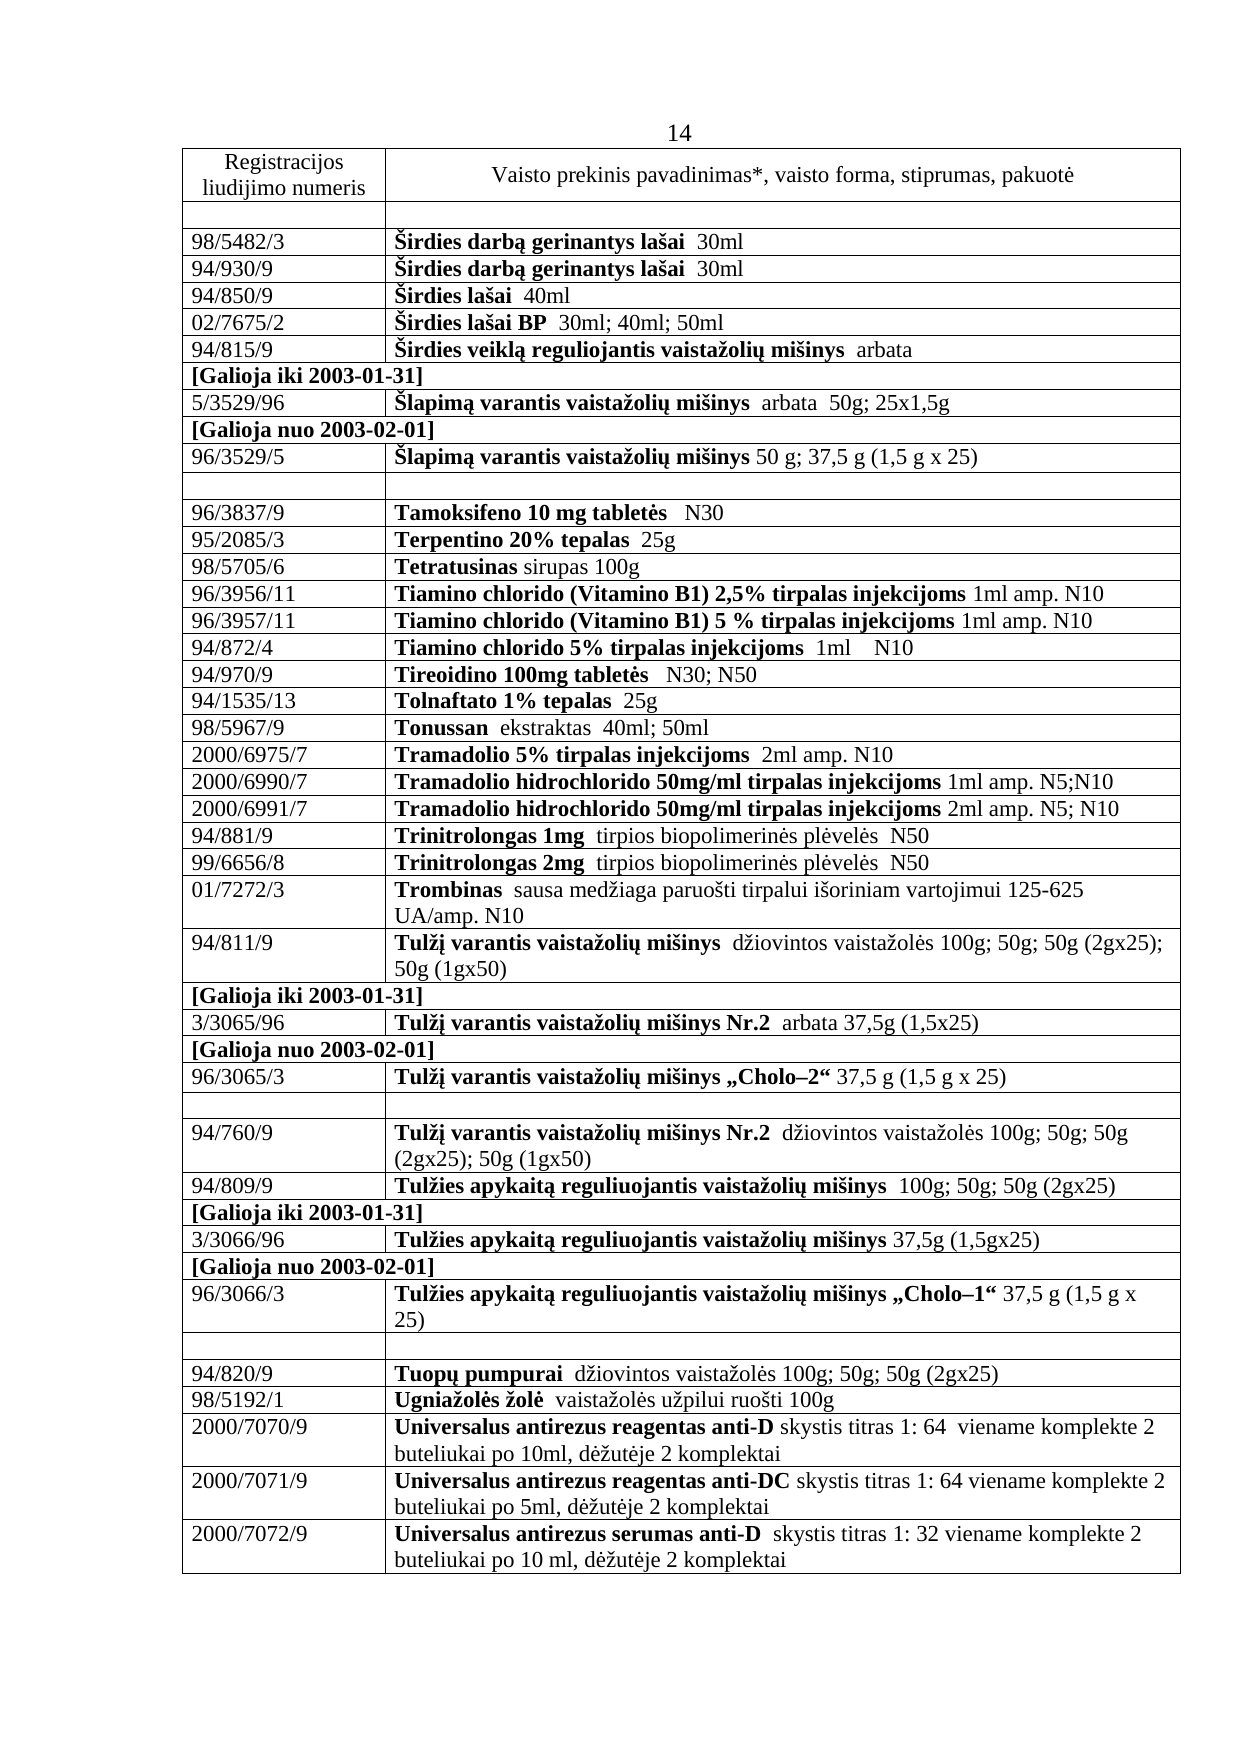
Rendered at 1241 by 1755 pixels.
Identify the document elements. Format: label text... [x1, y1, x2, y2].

table_cell [178, 553, 182, 579]
table_cell [Galioja nuo 2003-02-01] [183, 1253, 1180, 1279]
table_cell [178, 526, 182, 553]
table_cell Trinitrolongas 2mg tirpios biopolimerinės plėvelės N50 [386, 849, 1180, 875]
table_cell [178, 499, 182, 526]
table_cell [178, 1252, 182, 1279]
table_cell [178, 848, 182, 875]
table_header Vaisto prekinis pavadinimas*, vaisto forma, stiprumas, pakuotė [386, 149, 1180, 201]
table_cell Tulžį varantis vaistažolių mišinys Nr.2 džiovintos vaistažolės 100g; 50g; 50g (2gx25); 50g (1gx50) [386, 1119, 1180, 1172]
table_cell [178, 660, 182, 687]
table_cell Tonussan ekstraktas 40ml; 50ml [386, 715, 1180, 741]
table_cell [178, 1466, 182, 1519]
table_cell [386, 1093, 1180, 1118]
table_cell Tulžį varantis vaistažolių mišinys „Cholo–2“ 37,5 g (1,5 g x 25) [386, 1063, 1180, 1091]
table_cell Širdies lašai 40ml [386, 283, 1180, 308]
table_cell 01/7272/3 [183, 876, 385, 928]
table_cell Universalus antirezus serumas anti-D skystis titras 1: 32 viename komplekte 2 buteliukai po 10 ml, dėžutėje 2 komplektai [386, 1520, 1180, 1573]
table_cell [178, 281, 182, 308]
table_cell [Galioja nuo 2003-02-01] [183, 417, 1180, 443]
table_cell [Galioja iki 2003-01-31] [183, 363, 1180, 389]
table_cell [178, 416, 182, 443]
table_cell [178, 1386, 182, 1413]
table_cell [183, 473, 385, 499]
table_cell 96/3956/11 [183, 581, 385, 606]
table_cell Šlapimą varantis vaistažolių mišinys arbata 50g; 25x1,5g [386, 390, 1180, 416]
table_cell 2000/7071/9 [183, 1467, 385, 1519]
table_cell Širdies veiklą reguliojantis vaistažolių mišinys arbata [386, 336, 1180, 362]
table_cell [178, 1009, 182, 1035]
table_cell 96/3957/11 [183, 608, 385, 633]
table_cell [178, 1413, 182, 1466]
table_cell [178, 1199, 182, 1225]
table_cell Tulžies apykaitą reguliuojantis vaistažolių mišinys 37,5g (1,5gx25) [386, 1226, 1180, 1252]
table_cell [178, 308, 182, 335]
table_cell [386, 1333, 1180, 1359]
table_cell [178, 768, 182, 794]
table_cell [178, 741, 182, 768]
table_cell [178, 1279, 182, 1332]
table_cell Tulžį varantis vaistažolių mišinys Nr.2 arbata 37,5g (1,5x25) [386, 1010, 1180, 1035]
table_cell [178, 580, 182, 606]
table_cell 96/3065/3 [183, 1063, 385, 1091]
table_cell [178, 1062, 182, 1091]
table_cell [178, 795, 182, 821]
table_cell [Galioja iki 2003-01-31] [183, 983, 1180, 1008]
table_cell 94/930/9 [183, 256, 385, 281]
table_cell Trombinas sausa medžiaga paruošti tirpalui išoriniam vartojimui 125-625 UA/amp. N10 [386, 876, 1180, 928]
table_cell 3/3066/96 [183, 1226, 385, 1252]
table_cell Tiamino chlorido (Vitamino B1) 5 % tirpalas injekcijoms 1ml amp. N10 [386, 608, 1180, 633]
table_cell [178, 1035, 182, 1062]
table_cell [178, 633, 182, 660]
table_cell [183, 1333, 385, 1359]
table_cell 96/3529/5 [183, 444, 385, 472]
table_cell Širdies darbą gerinantys lašai 30ml [386, 229, 1180, 254]
table_cell 98/5705/6 [183, 554, 385, 579]
table_cell 94/881/9 [183, 823, 385, 848]
table_cell [178, 1519, 182, 1573]
table_cell Trinitrolongas 1mg tirpios biopolimerinės plėvelės N50 [386, 823, 1180, 848]
table_cell [178, 714, 182, 741]
table_cell [178, 201, 182, 228]
table_cell 99/6656/8 [183, 849, 385, 875]
table_cell Tulžies apykaitą reguliuojantis vaistažolių mišinys „Cholo–1“ 37,5 g (1,5 g x 25) [386, 1280, 1180, 1332]
table_cell 98/5192/1 [183, 1387, 385, 1413]
table_cell Širdies lašai BP 30ml; 40ml; 50ml [386, 309, 1180, 335]
table_cell Tramadolio hidrochlorido 50mg/ml tirpalas injekcijoms 1ml amp. N5;N10 [386, 769, 1180, 794]
table_cell 2000/6991/7 [183, 796, 385, 821]
table_cell 98/5967/9 [183, 715, 385, 741]
table_cell Tamoksifeno 10 mg tabletės N30 [386, 500, 1180, 526]
table_cell 96/3837/9 [183, 500, 385, 526]
table_cell Tramadolio hidrochlorido 50mg/ml tirpalas injekcijoms 2ml amp. N5; N10 [386, 796, 1180, 821]
table_cell 94/760/9 [183, 1119, 385, 1172]
table_cell [Galioja nuo 2003-02-01] [183, 1036, 1180, 1062]
table_cell [386, 473, 1180, 499]
table_cell Širdies darbą gerinantys lašai 30ml [386, 256, 1180, 281]
table_cell [178, 1359, 182, 1386]
table_cell [178, 928, 182, 982]
table_cell [178, 335, 182, 362]
table_cell 2000/7070/9 [183, 1414, 385, 1466]
table_cell [183, 202, 385, 228]
table_cell 96/3066/3 [183, 1280, 385, 1332]
table_cell [178, 606, 182, 633]
table_cell [178, 1332, 182, 1359]
table_cell Ugniažolės žolė vaistažolės užpilui ruošti 100g [386, 1387, 1180, 1413]
table_cell Tramadolio 5% tirpalas injekcijoms 2ml amp. N10 [386, 742, 1180, 768]
table_cell Tireoidino 100mg tabletės N30; N50 [386, 661, 1180, 687]
table_cell [178, 982, 182, 1008]
table_cell Tulžies apykaitą reguliuojantis vaistažolių mišinys 100g; 50g; 50g (2gx25) [386, 1173, 1180, 1198]
table_cell 2000/6975/7 [183, 742, 385, 768]
table_cell [183, 1093, 385, 1118]
table_cell Šlapimą varantis vaistažolių mišinys 50 g; 37,5 g (1,5 g x 25) [386, 444, 1180, 472]
table_cell [178, 255, 182, 281]
table_header Registracijos liudijimo numeris [183, 149, 385, 201]
table_cell 94/1535/13 [183, 688, 385, 714]
table_cell [178, 389, 182, 416]
table_cell 02/7675/2 [183, 309, 385, 335]
table_cell 2000/6990/7 [183, 769, 385, 794]
table_cell [178, 1172, 182, 1198]
table_cell 94/815/9 [183, 336, 385, 362]
table_cell Tiamino chlorido (Vitamino B1) 2,5% tirpalas injekcijoms 1ml amp. N10 [386, 581, 1180, 606]
table_cell Tetratusinas sirupas 100g [386, 554, 1180, 579]
table_cell [178, 875, 182, 928]
table_cell 94/820/9 [183, 1360, 385, 1386]
table_cell [178, 472, 182, 499]
table_cell Tolnaftato 1% tepalas 25g [386, 688, 1180, 714]
table_cell [178, 1118, 182, 1172]
table_cell [Galioja iki 2003-01-31] [183, 1200, 1180, 1225]
table_cell Tulžį varantis vaistažolių mišinys džiovintos vaistažolės 100g; 50g; 50g (2gx25); 50g (1gx50) [386, 929, 1180, 982]
table_cell 3/3065/96 [183, 1010, 385, 1035]
table_header [178, 148, 182, 201]
table_cell 94/809/9 [183, 1173, 385, 1198]
table_cell [178, 228, 182, 254]
table_cell Universalus antirezus reagentas anti-D skystis titras 1: 64 viename komplekte 2 buteliukai po 10ml, dėžutėje 2 komplektai [386, 1414, 1180, 1466]
table_cell [178, 1225, 182, 1252]
table_cell Terpentino 20% tepalas 25g [386, 527, 1180, 553]
table_cell Tiamino chlorido 5% tirpalas injekcijoms 1ml N10 [386, 634, 1180, 660]
table_cell 2000/7072/9 [183, 1520, 385, 1573]
table_cell 5/3529/96 [183, 390, 385, 416]
table_cell 94/970/9 [183, 661, 385, 687]
table_cell 94/850/9 [183, 283, 385, 308]
table_cell 94/872/4 [183, 634, 385, 660]
table_cell Tuopų pumpurai džiovintos vaistažolės 100g; 50g; 50g (2gx25) [386, 1360, 1180, 1386]
table_cell [178, 687, 182, 714]
table_cell Universalus antirezus reagentas anti-DC skystis titras 1: 64 viename komplekte 2 buteliukai po 5ml, dėžutėje 2 komplektai [386, 1467, 1180, 1519]
table_cell [386, 202, 1180, 228]
table_cell [178, 362, 182, 389]
table_cell 95/2085/3 [183, 527, 385, 553]
table_cell [178, 443, 182, 472]
table_cell [178, 821, 182, 848]
table_cell [178, 1091, 182, 1118]
table_cell 98/5482/3 [183, 229, 385, 254]
table_cell 94/811/9 [183, 929, 385, 982]
